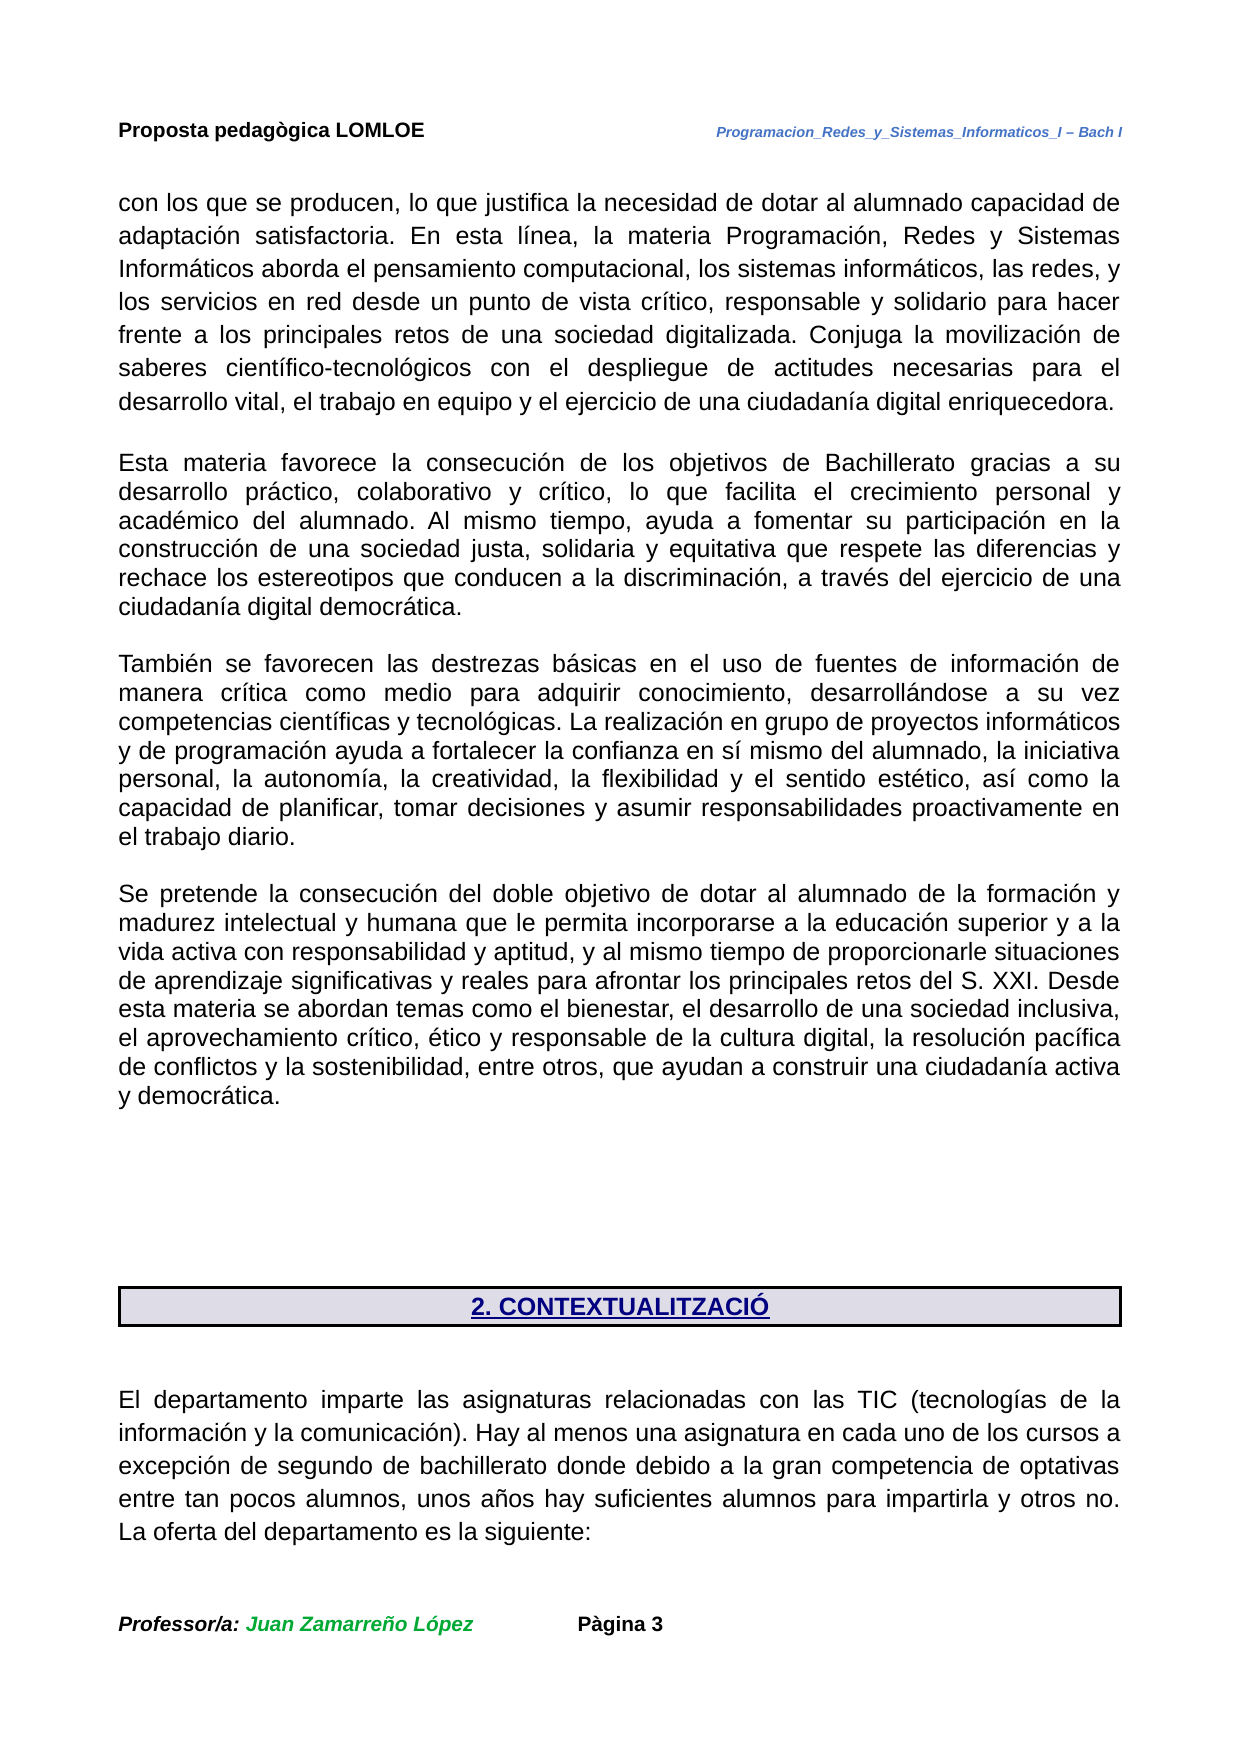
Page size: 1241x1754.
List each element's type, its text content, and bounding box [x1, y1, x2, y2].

text Se pretende la consecución del doble objetivo de dotar al alumnado de la formación y madurez intelectual y humana que le permita incorporarse a la educación superior y a la vida activa con responsabilidad y aptitud, y al mismo tiempo de proporcionarle situaciones de aprendizaje significativas y reales para afrontar los principales retos del S. XXI. Desde esta materia se abordan temas como el bienestar, el desarrollo de una sociedad inclusiva, el aprovechamiento crítico, ético y responsable de la cultura digital, la resolución pacífica de conflictos y la sostenibilidad, entre otros, que ayudan a construir una ciudadanía activa y democrática. [118, 879, 1122, 1109]
text El departamento imparte las asignaturas relacionadas con las TIC (tecnologías de la información y la comunicación). Hay al menos una asignatura en cada uno de los cursos a excepción de segundo de bachillerato donde debido a la gran competencia de optativas entre tan pocos alumnos, unos años hay suficientes alumnos para impartirla y otros no. La oferta del departamento es la siguiente: [118, 1384, 1122, 1545]
text 2. CONTEXTUALITZACIÓ [121, 1289, 1119, 1324]
text Esta materia favorece la consecución de los objetivos de Bachillerato gracias a su desarrollo práctico, colaborativo y crítico, lo que facilita el crecimiento personal y académico del alumnado. Al mismo tiempo, ayuda a fomentar su participación en la construcción de una sociedad justa, solidaria y equitativa que respete las diferencias y rechace los estereotipos que conducen a la discriminación, a través del ejercicio de una ciudadanía digital democrática. [118, 448, 1122, 621]
text También se favorecen las destrezas básicas en el uso de fuentes de información de manera crítica como medio para adquirir conocimiento, desarrollándose a su vez competencias científicas y tecnológicas. La realización en grupo de proyectos informáticos y de programación ayuda a fortalecer la confianza en sí mismo del alumnado, la iniciativa personal, la autonomía, la creatividad, la flexibilidad y el sentido estético, así como la capacidad de planificar, tomar decisiones y asumir responsabilidades proactivamente en el trabajo diario. [118, 649, 1122, 851]
text con los que se producen, lo que justifica la necesidad de dotar al alumnado capacidad de adaptación satisfactoria. En esta línea, la materia Programación, Redes y Sistemas Informáticos aborda el pensamiento computacional, los sistemas informáticos, las redes, y los servicios en red desde un punto de vista crítico, responsable y solidario para hacer frente a los principales retos de una sociedad digitalizada. Conjuga la movilización de saberes científico-tecnológicos con el despliegue de actitudes necesarias para el desarrollo vital, el trabajo en equipo y el ejercicio de una ciudadanía digital enriquecedora. [118, 188, 1122, 415]
